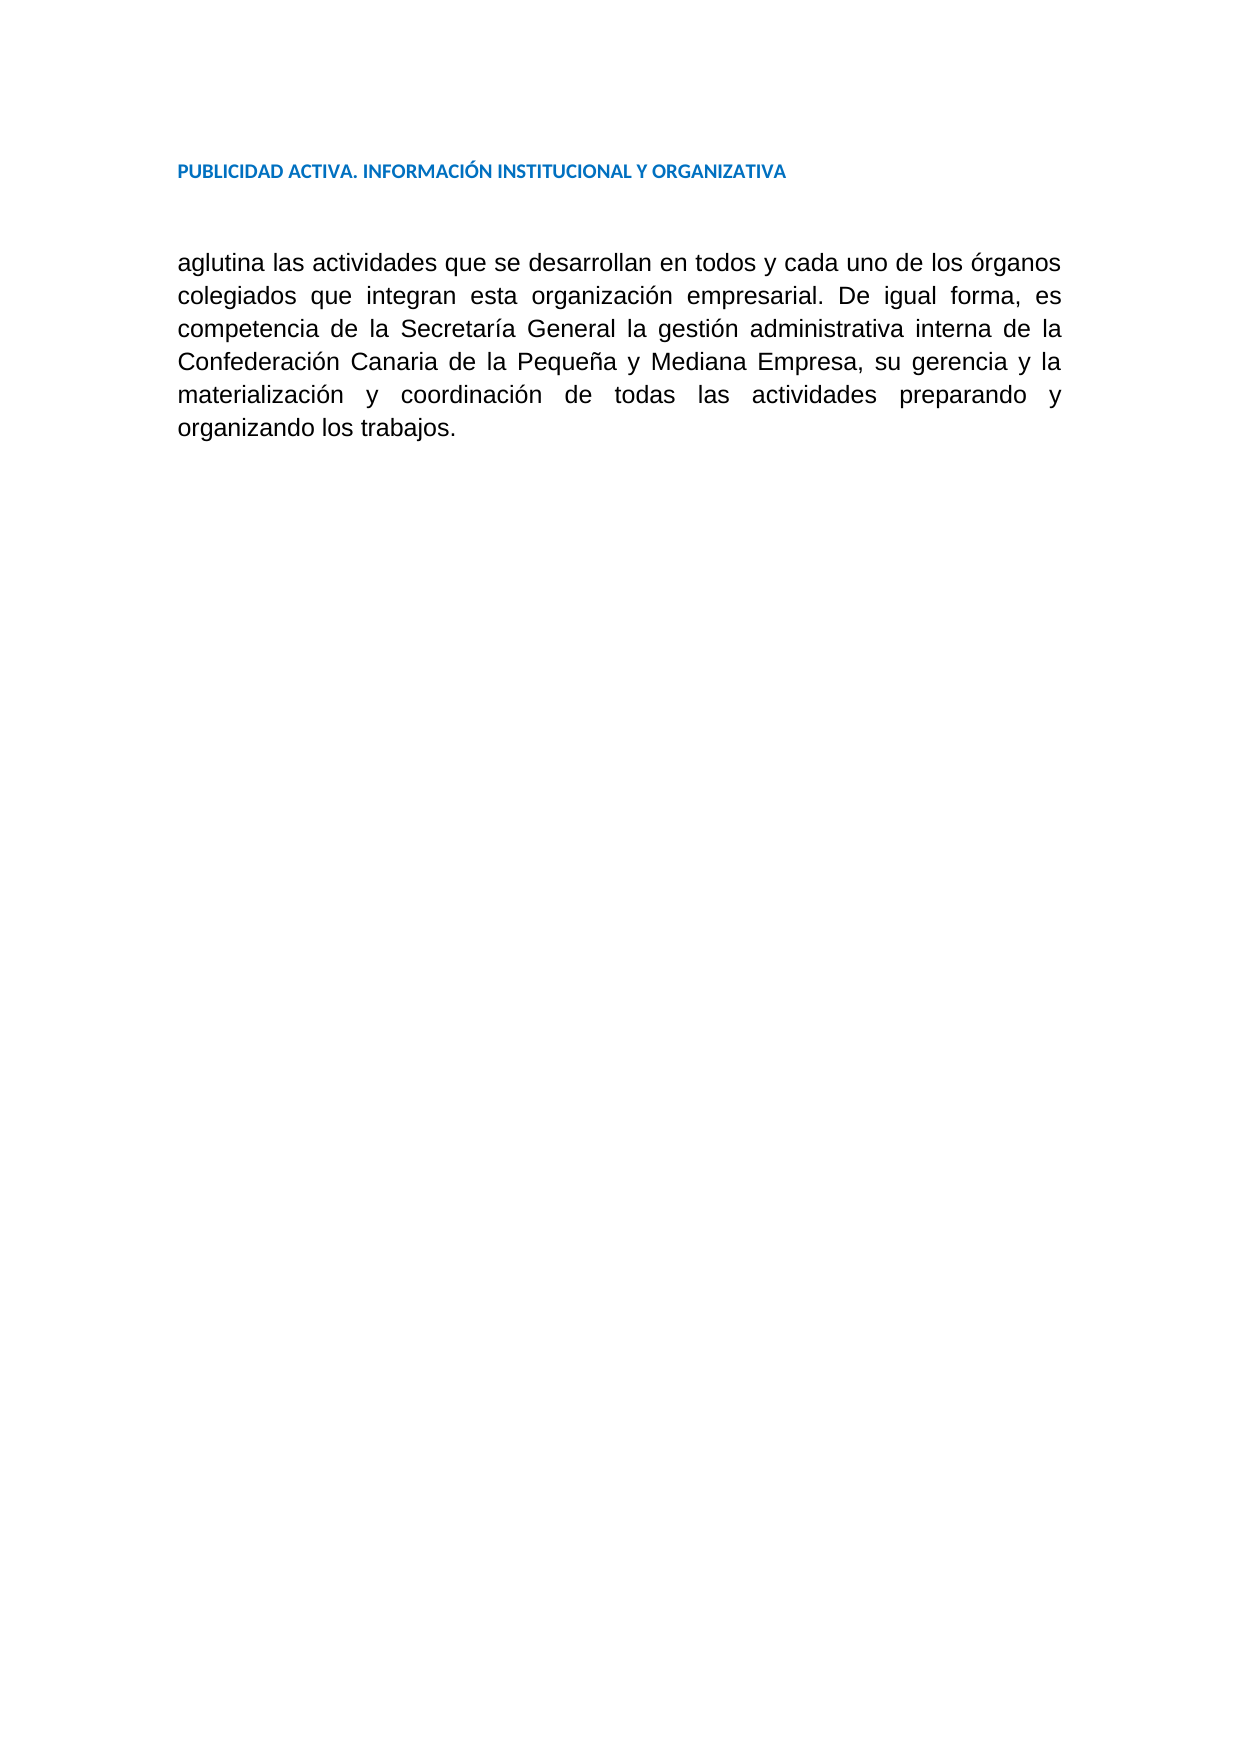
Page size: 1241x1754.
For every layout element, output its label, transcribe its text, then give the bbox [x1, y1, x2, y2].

text aglutina las actividades que se desarrollan en todos y cada uno de los órganos colegiados que integran esta organización empresarial. De igual forma, es competencia de la Secretaría General la gestión administrativa interna de la Confederación Canaria de la Pequeña y Mediana Empresa, su gerencia y la materialización y coordinación de todas las actividades preparando y organizando los trabajos. [177, 248, 1063, 442]
